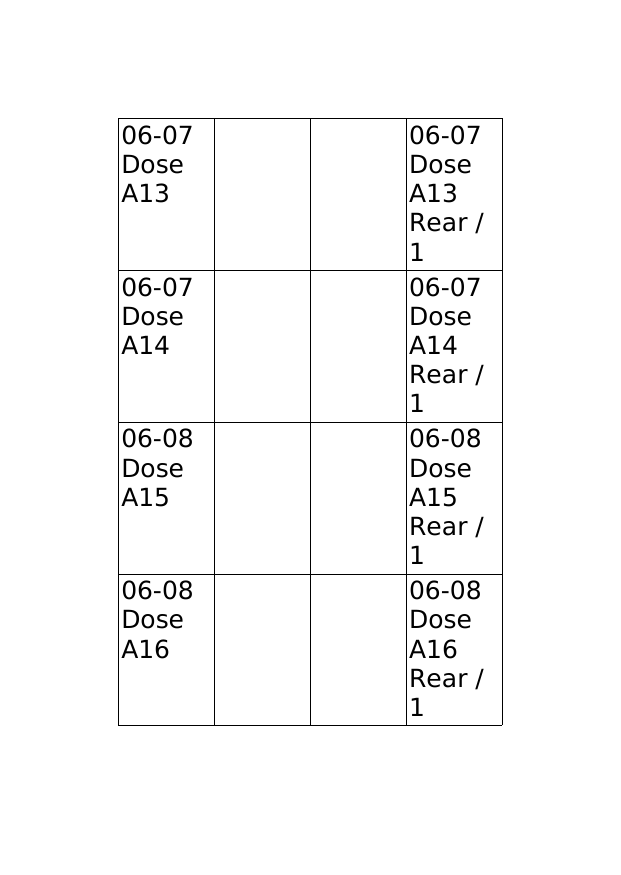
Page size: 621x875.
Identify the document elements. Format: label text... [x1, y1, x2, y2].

table_cell [311, 575, 406, 725]
table_cell 06-08 Dose A15 Rear / 1 [407, 423, 502, 573]
table_cell [215, 423, 310, 573]
table_cell 06-07 Dose A13 Rear / 1 [407, 119, 502, 270]
table_cell 06-08 Dose A16 [119, 575, 214, 725]
table_cell [311, 423, 406, 573]
table_cell 06-07 Dose A13 [119, 119, 214, 270]
table_cell [215, 119, 310, 270]
table_cell [311, 119, 406, 270]
table_cell [311, 271, 406, 422]
table_cell 06-08 Dose A15 [119, 423, 214, 573]
table_cell [215, 271, 310, 422]
table_cell 06-07 Dose A14 [119, 271, 214, 422]
table_cell [215, 575, 310, 725]
table_cell 06-07 Dose A14 Rear / 1 [407, 271, 502, 422]
table_cell 06-08 Dose A16 Rear / 1 [407, 575, 502, 725]
